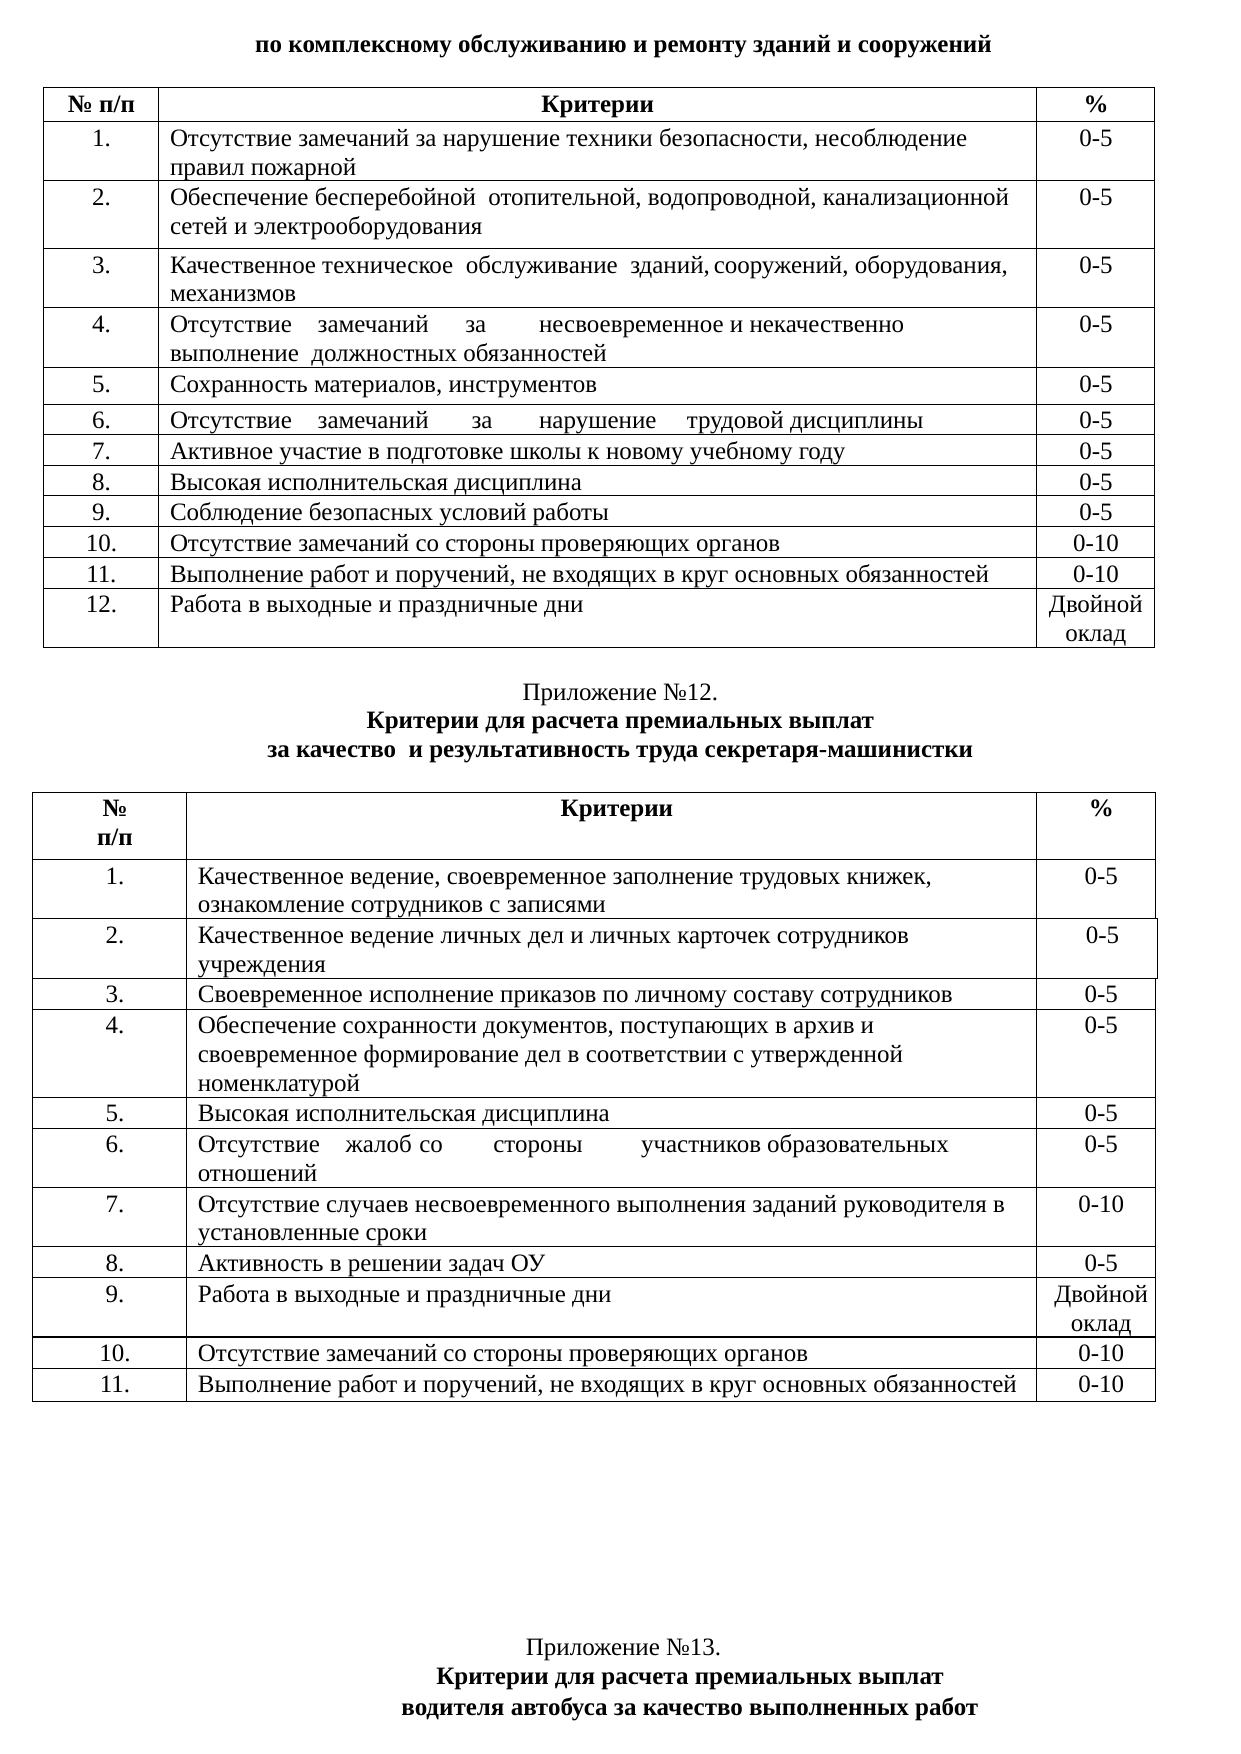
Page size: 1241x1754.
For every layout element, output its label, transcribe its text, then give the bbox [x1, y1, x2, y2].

table_cell Отсутствие замечаний со стороны проверяющих органов [187, 1338, 1036, 1367]
table_cell Выполнение работ и поручений, не входящих в круг основных обязанностей [159, 558, 1036, 588]
table_cell 10. [33, 1338, 186, 1367]
table_cell 10. [44, 527, 158, 557]
table_cell Отсутствие замечаний за нарушение трудовой дисциплины [159, 405, 1036, 434]
table_cell 11. [33, 1369, 186, 1401]
table_cell 8. [44, 466, 158, 495]
table_cell 0-5 [1037, 979, 1155, 1008]
table_cell Сохранность материалов, инструментов [159, 368, 1036, 404]
table_cell 0-10 [1037, 558, 1154, 588]
table_cell 0-10 [1037, 1188, 1155, 1246]
table_cell 0-5 [1037, 919, 1157, 977]
table_cell 0-10 [1037, 1369, 1155, 1401]
table_cell Отсутствие замечаний за несвоевременное и некачественно выполнение должностных обязанностей [159, 308, 1036, 367]
table_cell 4. [33, 1010, 186, 1097]
table_cell 9. [33, 1278, 186, 1336]
table_header % [1037, 88, 1154, 121]
table_cell 0-5 [1037, 1247, 1155, 1277]
table_cell 2. [33, 919, 186, 977]
table_cell 5. [44, 368, 158, 404]
table_header Критерии [159, 88, 1036, 121]
table_cell Качественное техническое обслуживание зданий, сооружений, оборудования, механизмов [159, 249, 1036, 307]
text водителя автобуса за качество выполненных работ [289, 1692, 1097, 1721]
table_cell Высокая исполнительская дисциплина [159, 466, 1036, 495]
table_cell 12. [44, 589, 158, 647]
table_cell 11. [44, 558, 158, 588]
table_cell 7. [44, 435, 158, 465]
table_cell 0-10 [1037, 527, 1154, 557]
table_header Критерии [187, 793, 1036, 859]
table_cell 0-5 [1037, 308, 1154, 367]
table_cell 0-10 [1037, 1338, 1155, 1367]
table_cell Обеспечение бесперебойной отопительной, водопроводной, канализационной сетей и электрооборудования [159, 181, 1036, 248]
table_cell 3. [44, 249, 158, 307]
table_cell Высокая исполнительская дисциплина [187, 1098, 1036, 1128]
table_cell Двойной оклад [1037, 1278, 1155, 1336]
text Приложение №12. [44, 677, 1196, 705]
table_cell 7. [33, 1188, 186, 1246]
table_cell Обеспечение сохранности документов, поступающих в архив и своевременное формирование дел в соответствии с утвержденной номенклатурой [187, 1010, 1036, 1097]
table_header № п/п [44, 88, 158, 121]
table_cell Отсутствие замечаний со стороны проверяющих органов [159, 527, 1036, 557]
table_cell Выполнение работ и поручений, не входящих в круг основных обязанностей [187, 1369, 1036, 1401]
table_cell 1. [44, 122, 158, 180]
table_cell Своевременное исполнение приказов по личному составу сотрудников [187, 979, 1036, 1008]
table_cell 0-5 [1037, 1098, 1155, 1128]
table_cell 0-5 [1037, 122, 1154, 180]
table_cell Работа в выходные и праздничные дни [187, 1278, 1036, 1336]
table_cell 2. [44, 181, 158, 248]
table_cell 0-5 [1037, 249, 1154, 307]
table_cell 0-5 [1037, 405, 1154, 434]
table_cell Качественное ведение личных дел и личных карточек сотрудников учреждения [187, 919, 1036, 977]
table_cell 0-5 [1037, 1010, 1155, 1097]
table_cell 3. [33, 979, 186, 1008]
table_cell Активность в решении задач ОУ [187, 1247, 1036, 1277]
table_cell 0-5 [1037, 435, 1154, 465]
table_cell 0-5 [1037, 496, 1154, 526]
table_header % [1037, 793, 1155, 859]
table_cell Активное участие в подготовке школы к новому учебному году [159, 435, 1036, 465]
table_cell Двойной оклад [1037, 589, 1154, 647]
table_cell 4. [44, 308, 158, 367]
text Приложение №13. [44, 1632, 1196, 1661]
table_cell 0-5 [1037, 860, 1155, 918]
table_cell 8. [33, 1247, 186, 1277]
table_cell Соблюдение безопасных условий работы [159, 496, 1036, 526]
table_cell Отсутствие замечаний за нарушение техники безопасности, несоблюдение правил пожарной [159, 122, 1036, 180]
table_cell 0-5 [1037, 368, 1154, 404]
table_cell 0-5 [1037, 466, 1154, 495]
table_cell Работа в выходные и праздничные дни [159, 589, 1036, 647]
table_cell Качественное ведение, своевременное заполнение трудовых книжек, ознакомление сотрудников с записями [187, 860, 1036, 918]
table_header № п/п [33, 793, 186, 859]
table_cell Отсутствие случаев несвоевременного выполнения заданий руководителя в установленные сроки [187, 1188, 1036, 1246]
table_cell 0-5 [1037, 181, 1154, 248]
table_cell 5. [33, 1098, 186, 1128]
table_cell 6. [33, 1129, 186, 1187]
table_cell 1. [33, 860, 186, 918]
text по комплексному обслуживанию и ремонту зданий и сооружений [44, 29, 1196, 58]
table_cell 0-5 [1037, 1129, 1155, 1187]
text Критерии для расчета премиальных выплат [289, 1661, 1097, 1689]
table_cell 6. [44, 405, 158, 434]
table_cell 9. [44, 496, 158, 526]
text за качество и результативность труда секретаря-машинистки [44, 734, 1196, 763]
text Критерии для расчета премиальных выплат [44, 705, 1196, 734]
table_cell Отсутствие жалоб со стороны участников образовательных отношений [187, 1129, 1036, 1187]
